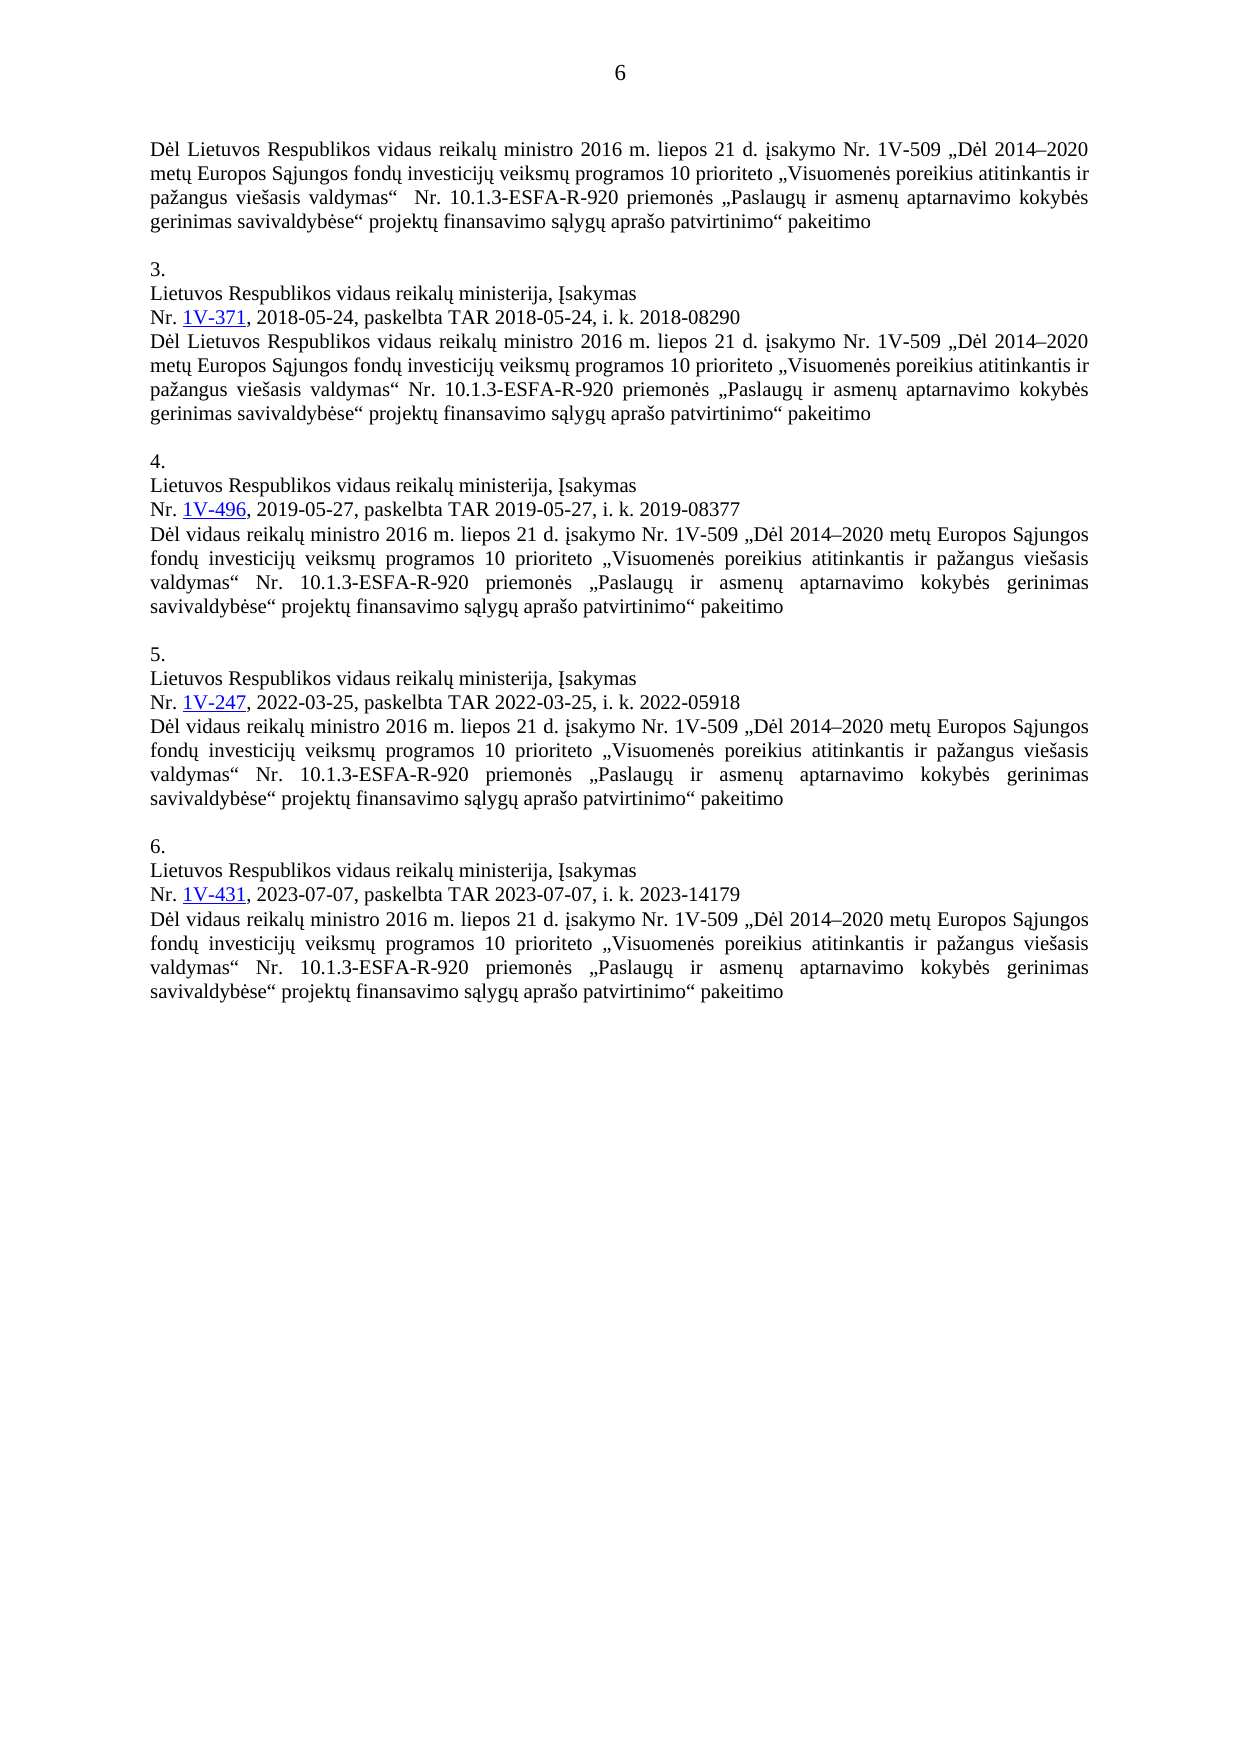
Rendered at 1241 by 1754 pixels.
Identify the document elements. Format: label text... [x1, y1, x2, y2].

text Dėl vidaus reikalų ministro 2016 m. liepos 21 d. įsakymo Nr. 1V-509 „Dėl 2014–2020 metų Europos Sąjungos fondų investicijų veiksmų programos 10 prioriteto „Visuomenės poreikius atitinkantis ir pažangus viešasis valdymas“ Nr. 10.1.3-ESFA-R-920 priemonės „Paslaugų ir asmenų aptarnavimo kokybės gerinimas savivaldybėse“ projektų finansavimo sąlygų aprašo patvirtinimo“ pakeitimo [150, 906, 1090, 1003]
text Lietuvos Respublikos vidaus reikalų ministerija, Įsakymas [150, 473, 1090, 497]
text Nr. 1V-431, 2023-07-07, paskelbta TAR 2023-07-07, i. k. 2023-14179 [150, 882, 1090, 906]
text 4. [150, 449, 1090, 473]
text Dėl vidaus reikalų ministro 2016 m. liepos 21 d. įsakymo Nr. 1V-509 „Dėl 2014–2020 metų Europos Sąjungos fondų investicijų veiksmų programos 10 prioriteto „Visuomenės poreikius atitinkantis ir pažangus viešasis valdymas“ Nr. 10.1.3-ESFA-R-920 priemonės „Paslaugų ir asmenų aptarnavimo kokybės gerinimas savivaldybėse“ projektų finansavimo sąlygų aprašo patvirtinimo“ pakeitimo [150, 521, 1090, 618]
text Lietuvos Respublikos vidaus reikalų ministerija, Įsakymas [150, 858, 1090, 882]
text Nr. 1V-371, 2018-05-24, paskelbta TAR 2018-05-24, i. k. 2018-08290 [150, 305, 1090, 329]
text Dėl Lietuvos Respublikos vidaus reikalų ministro 2016 m. liepos 21 d. įsakymo Nr. 1V-509 „Dėl 2014–2020 metų Europos Sąjungos fondų investicijų veiksmų programos 10 prioriteto „Visuomenės poreikius atitinkantis ir pažangus viešasis valdymas“ Nr. 10.1.3-ESFA-R-920 priemonės „Paslaugų ir asmenų aptarnavimo kokybės gerinimas savivaldybėse“ projektų finansavimo sąlygų aprašo patvirtinimo“ pakeitimo [150, 136, 1090, 233]
text Dėl vidaus reikalų ministro 2016 m. liepos 21 d. įsakymo Nr. 1V-509 „Dėl 2014–2020 metų Europos Sąjungos fondų investicijų veiksmų programos 10 prioriteto „Visuomenės poreikius atitinkantis ir pažangus viešasis valdymas“ Nr. 10.1.3-ESFA-R-920 priemonės „Paslaugų ir asmenų aptarnavimo kokybės gerinimas savivaldybėse“ projektų finansavimo sąlygų aprašo patvirtinimo“ pakeitimo [150, 714, 1090, 810]
text Nr. 1V-247, 2022-03-25, paskelbta TAR 2022-03-25, i. k. 2022-05918 [150, 690, 1090, 714]
text Dėl Lietuvos Respublikos vidaus reikalų ministro 2016 m. liepos 21 d. įsakymo Nr. 1V-509 „Dėl 2014–2020 metų Europos Sąjungos fondų investicijų veiksmų programos 10 prioriteto „Visuomenės poreikius atitinkantis ir pažangus viešasis valdymas“ Nr. 10.1.3-ESFA-R-920 priemonės „Paslaugų ir asmenų aptarnavimo kokybės gerinimas savivaldybėse“ projektų finansavimo sąlygų aprašo patvirtinimo“ pakeitimo [150, 329, 1090, 425]
text Lietuvos Respublikos vidaus reikalų ministerija, Įsakymas [150, 666, 1090, 690]
text 3. [150, 257, 1090, 281]
text 5. [150, 642, 1090, 666]
text Lietuvos Respublikos vidaus reikalų ministerija, Įsakymas [150, 281, 1090, 305]
text Nr. 1V-496, 2019-05-27, paskelbta TAR 2019-05-27, i. k. 2019-08377 [150, 497, 1090, 521]
text 6. [150, 834, 1090, 858]
